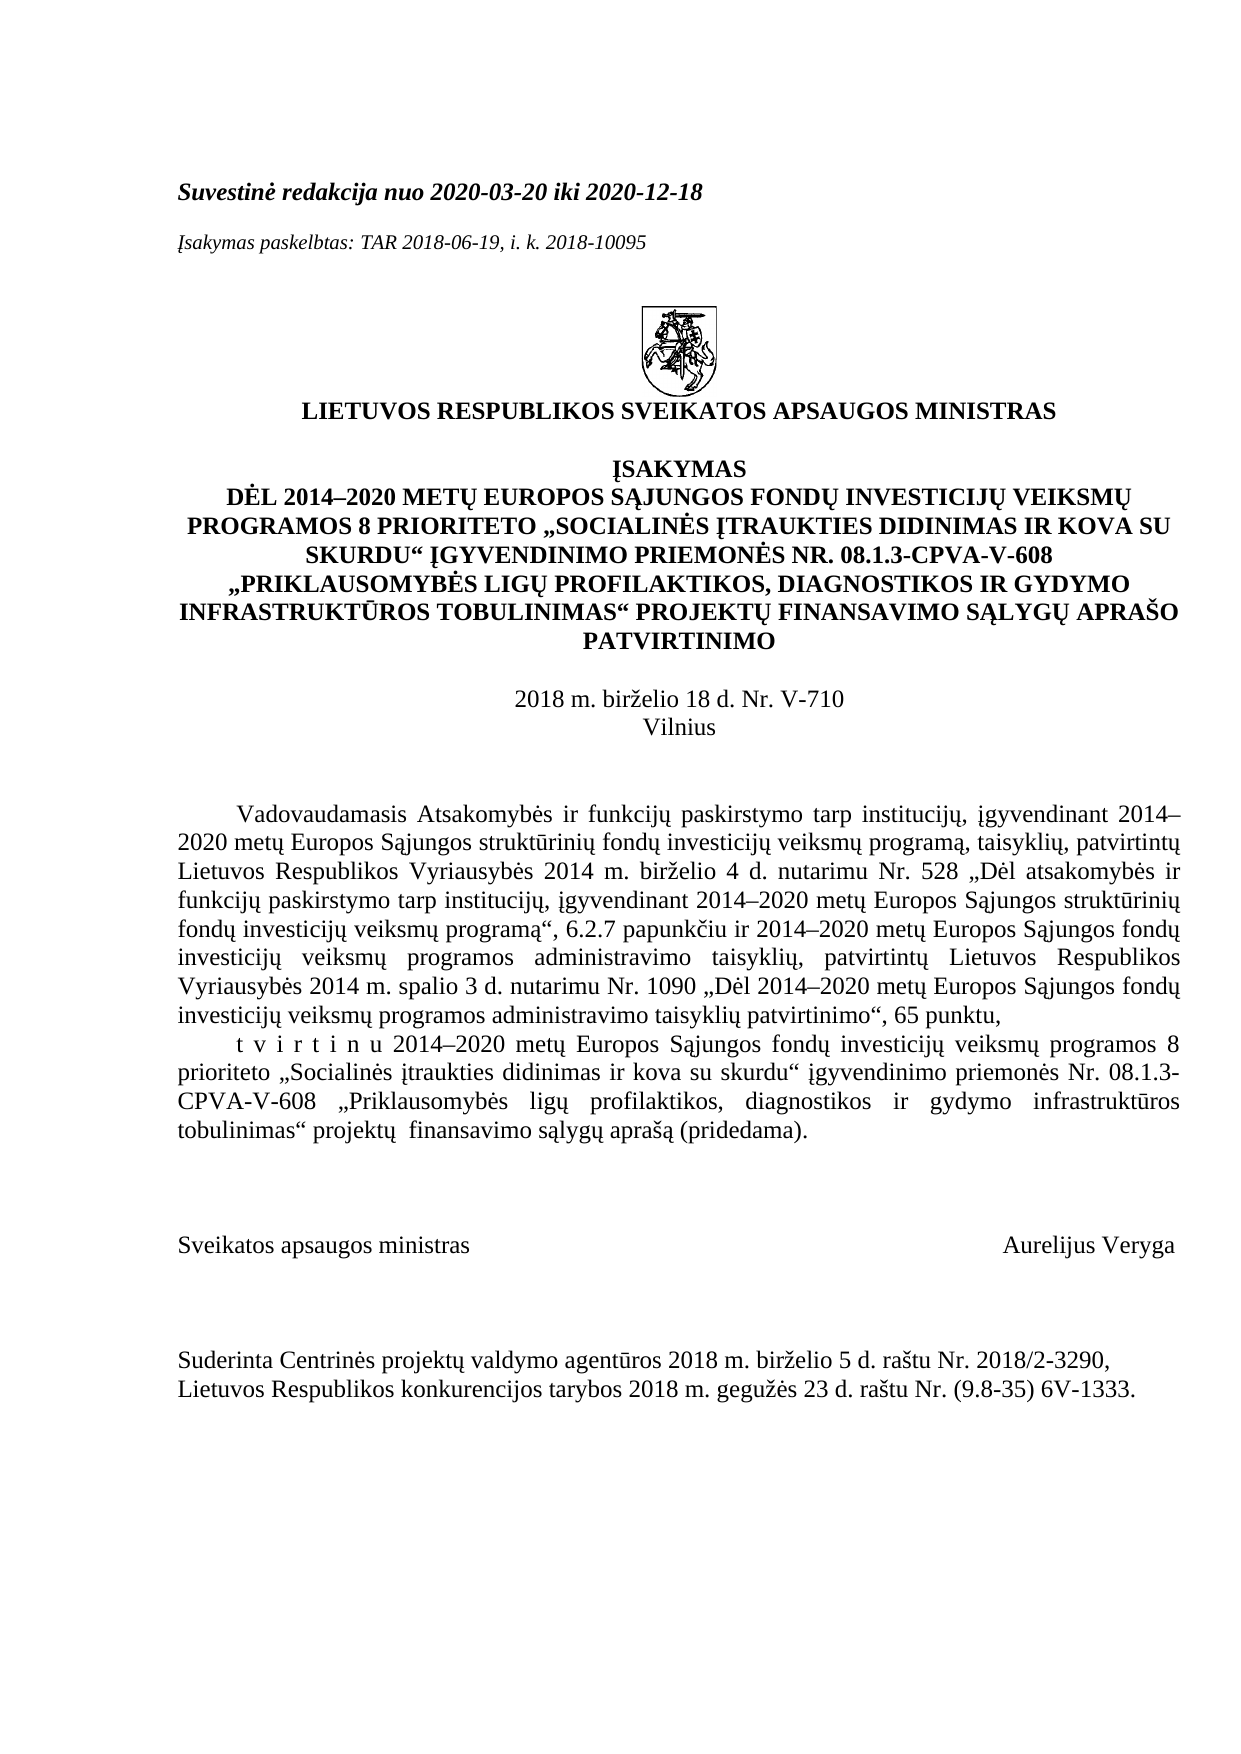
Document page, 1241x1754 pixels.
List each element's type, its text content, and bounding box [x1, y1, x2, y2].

text t v i r t i n u 2014–2020 metų Europos Sąjungos fondų investicijų veiksmų programos 8 prioriteto „Socialinės įtraukties didinimas ir kova su skurdu“ įgyvendinimo priemonės Nr. 08.1.3-CPVA-V-608 „Priklausomybės ligų profilaktikos, diagnostikos ir gydymo infrastruktūros tobulinimas“ projektų finansavimo sąlygų aprašą (pridedama). [177, 1029, 1181, 1144]
text Vilnius [177, 712, 1181, 741]
text Vadovaudamasis Atsakomybės ir funkcijų paskirstymo tarp institucijų, įgyvendinant 2014–2020 metų Europos Sąjungos struktūrinių fondų investicijų veiksmų programą, taisyklių, patvirtintų Lietuvos Respublikos Vyriausybės 2014 m. birželio 4 d. nutarimu Nr. 528 „Dėl atsakomybės ir funkcijų paskirstymo tarp institucijų, įgyvendinant 2014–2020 metų Europos Sąjungos struktūrinių fondų investicijų veiksmų programą“, 6.2.7 papunkčiu ir 2014–2020 metų Europos Sąjungos fondų investicijų veiksmų programos administravimo taisyklių, patvirtintų Lietuvos Respublikos Vyriausybės 2014 m. spalio 3 d. nutarimu Nr. 1090 „Dėl 2014–2020 metų Europos Sąjungos fondų investicijų veiksmų programos administravimo taisyklių patvirtinimo“, 65 punktu, [177, 799, 1181, 1029]
text LIETUVOS RESPUBLIKOS SVEIKATOS APSAUGOS MINISTRAS [177, 396, 1181, 425]
text Įsakymas paskelbtas: TAR 2018-06-19, i. k. 2018-10095 [177, 230, 1181, 254]
text Sveikatos apsaugos ministras Aurelijus Veryga [177, 1230, 1181, 1259]
text Suderinta Centrinės projektų valdymo agentūros 2018 m. birželio 5 d. raštu Nr. 2018/2-3290, Lietuvos Respublikos konkurencijos tarybos 2018 m. gegužės 23 d. raštu Nr. (9.8-35) 6V-1333. [177, 1345, 1181, 1402]
text DĖL 2014–2020 METŲ EUROPOS SĄJUNGOS FONDŲ INVESTICIJŲ VEIKSMŲ PROGRAMOS 8 PRIORITETO „SOCIALINĖS ĮTRAUKTIES DIDINIMAS IR KOVA SU SKURDU“ ĮGYVENDINIMO PRIEMONĖS NR. 08.1.3-CPVA-V-608 „PRIKLAUSOMYBĖS LIGŲ PROFILAKTIKOS, DIAGNOSTIKOS IR GYDYMO INFRASTRUKTŪROS TOBULINIMAS“ PROJEKTŲ FINANSAVIMO SĄLYGŲ APRAŠO PATVIRTINIMO [177, 482, 1181, 655]
text ĮSAKYMAS [177, 454, 1181, 482]
text Suvestinė redakcija nuo 2020-03-20 iki 2020-12-18 [177, 177, 1181, 206]
text 2018 m. birželio 18 d. Nr. V-710 [177, 684, 1181, 712]
